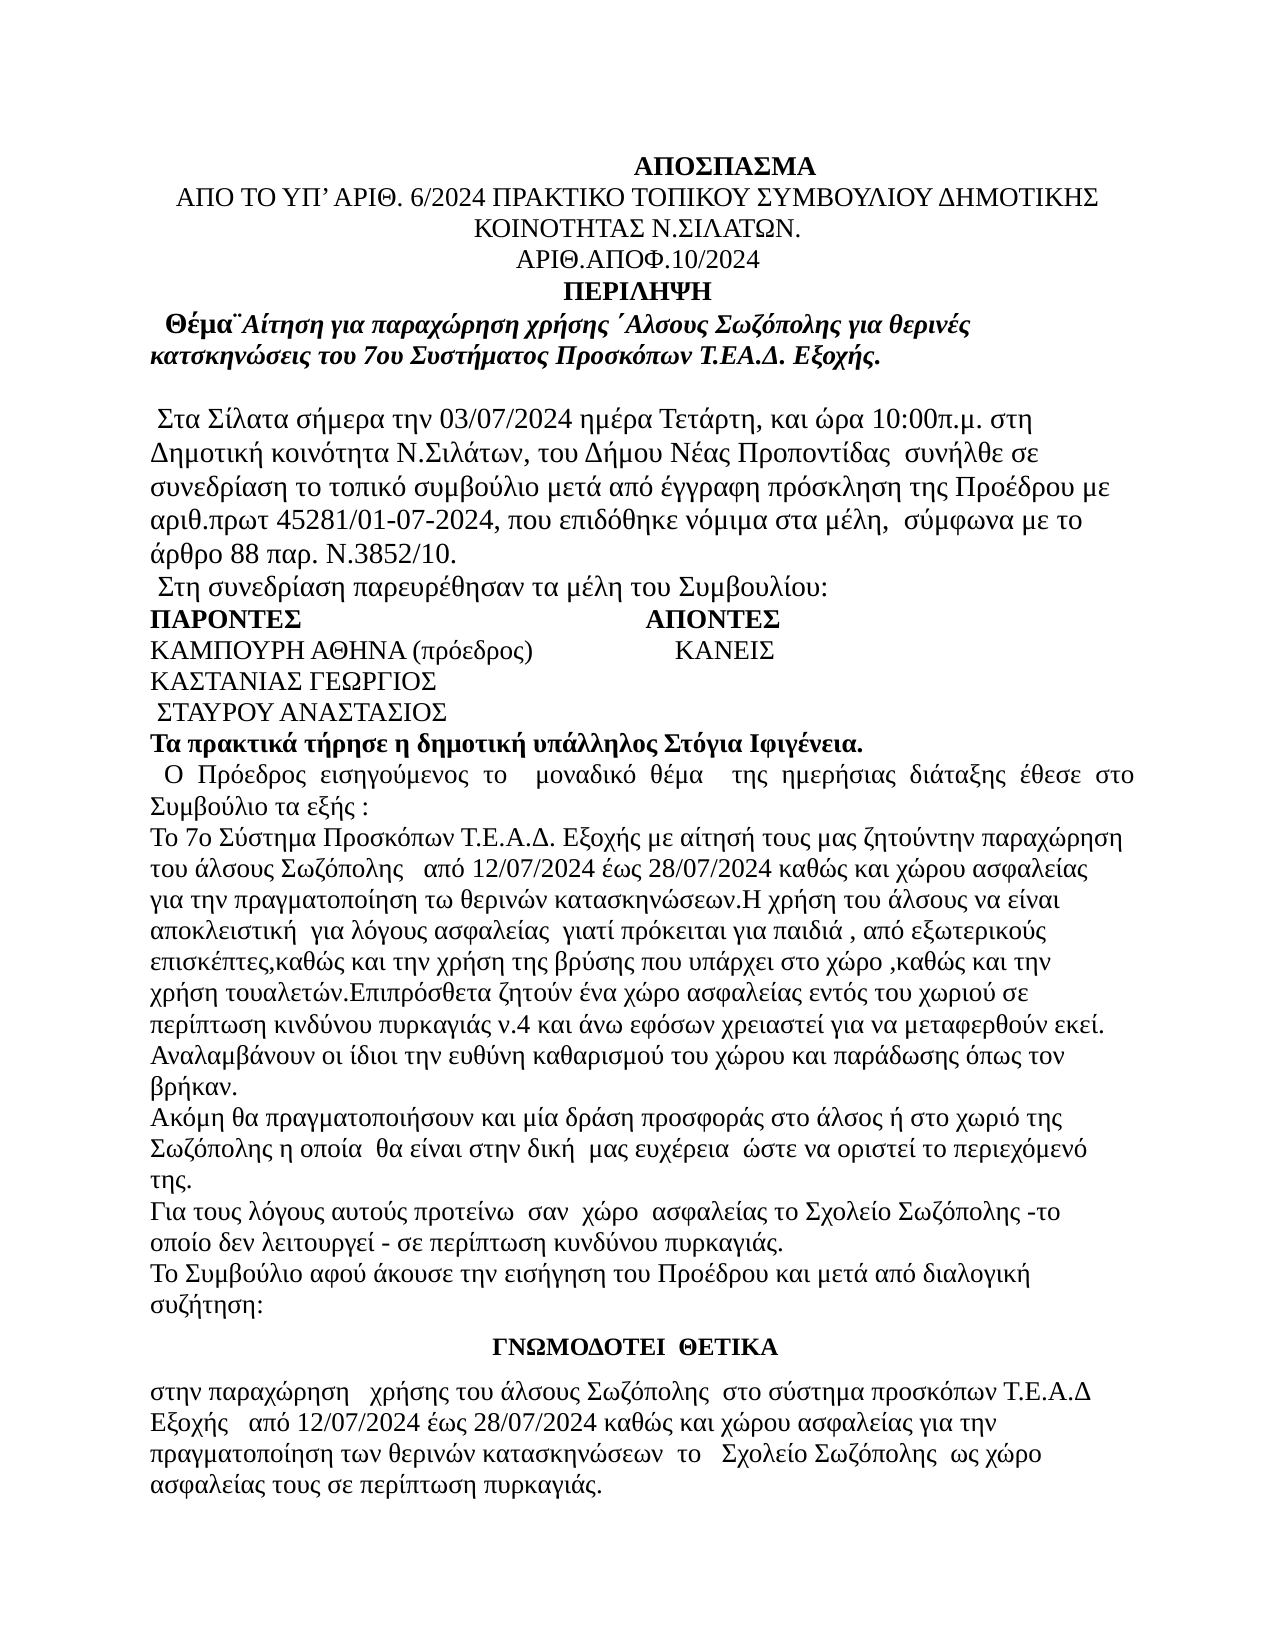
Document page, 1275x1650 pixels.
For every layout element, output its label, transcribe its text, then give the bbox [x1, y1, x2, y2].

text Για τους λόγους αυτούς προτείνω σαν χώρο ασφαλείας το Σχολείο Σωζόπολης -το οποίο δεν λειτουργεί - σε περίπτωση κυνδύνου πυρκαγιάς. [150, 1194, 1125, 1257]
text ΚΑΣΤΑΝΙΑΣ ΓΕΩΡΓΙΟΣ [150, 665, 1125, 696]
text ΑΡΙΘ.ΑΠΟΦ.10/2024 [150, 243, 1125, 274]
text Το Συμβούλιο αφού άκουσε την εισήγηση του Προέδρου και μετά από διαλογική συζήτηση: [150, 1257, 1125, 1319]
text στην παραχώρηση χρήσης του άλσους Σωζόπολης στο σύστημα προσκόπων Τ.Ε.Α.Δ Εξοχής από 12/07/2024 έως 28/07/2024 καθώς και χώρου ασφαλείας για την πραγματοποίηση των θερινών κατασκηνώσεων το Σχολείο Σωζόπολης ως χώρο ασφαλείας τους σε περίπτωση πυρκαγιάς. [150, 1375, 1125, 1499]
text ΠΕΡΙΛΗΨΗ [150, 274, 1125, 306]
text Το 7ο Σύστημα Προσκόπων Τ.Ε.Α.Δ. Εξοχής με αίτησή τους μας ζητούντην παραχώρηση του άλσους Σωζόπολης από 12/07/2024 έως 28/07/2024 καθώς και χώρου ασφαλείας για την πραγματοποίηση τω θερινών κατασκηνώσεων.Η χρήση του άλσους να είναι αποκλειστική για λόγους ασφαλείας γιατί πρόκειται για παιδιά , από εξωτερικούς επισκέπτες,καθώς και την χρήση της βρύσης που υπάρχει στο χώρο ,καθώς και την χρήση τουαλετών.Επιπρόσθετα ζητούν ένα χώρο ασφαλείας εντός του χωριού σε περίπτωση κινδύνου πυρκαγιάς ν.4 και άνω εφόσων χρειαστεί για να μεταφερθούν εκεί. [150, 821, 1125, 1039]
text Στα Σίλατα σήμερα την 03/07/2024 ημέρα Τετάρτη, και ώρα 10:00π.μ. στη Δημοτική κοινότητα Ν.Σιλάτων, του Δήμου Νέας Προποντίδας συνήλθε σε συνεδρίαση το τοπικό συμβούλιο μετά από έγγραφη πρόσκληση της Προέδρου με αριθ.πρωτ 45281/01-07-2024, που επιδόθηκε νόμιμα στα μέλη, σύμφωνα με το άρθρο 88 παρ. Ν.3852/10. [150, 402, 1125, 569]
text Ακόμη θα πραγματοποιήσουν και μία δράση προσφοράς στο άλσος ή στο χωριό της Σωζόπολης η οποία θα είναι στην δική μας ευχέρεια ώστε να οριστεί το περιεχόμενό της. [150, 1101, 1125, 1194]
text ΣΤΑΥΡΟΥ ΑΝΑΣΤΑΣΙΟΣ [150, 696, 1125, 727]
text Τα πρακτικά τήρησε η δημοτική υπάλληλος Στόγια Ιφιγένεια. [150, 727, 1125, 758]
text ΓΝΩΜΟΔΟΤΕΙ ΘΕΤΙΚΑ [150, 1332, 1125, 1360]
text Θέμα¨Αίτηση για παραχώρηση χρήσης ΄Αλσους Σωζόπολης για θερινές κατσκηνώσεις του 7ου Συστήματος Προσκόπων Τ.ΕΑ.Δ. Εξοχής. [150, 306, 1125, 370]
text ΑΠΟΣΠΑΣΜΑ [150, 150, 1125, 181]
text Αναλαμβάνουν οι ίδιοι την ευθύνη καθαρισμού του χώρου και παράδωσης όπως τον βρήκαν. [150, 1039, 1125, 1101]
text ΚΑΜΠΟΥΡΗ ΑΘΗΝΑ (πρόεδρος) ΚΑΝΕΙΣ [150, 634, 1125, 665]
text ΑΠΟ ΤΟ ΥΠ’ ΑΡΙΘ. 6/2024 ΠΡΑΚΤΙΚΟ ΤΟΠΙΚΟΥ ΣΥΜΒΟΥΛΙΟΥ ΔΗΜΟΤΙΚΗΣ ΚΟΙΝΟΤΗΤΑΣ Ν.ΣΙΛΑΤΩΝ. [150, 181, 1125, 243]
text Στη συνεδρίαση παρευρέθησαν τα μέλη του Συμβουλίου: [150, 569, 1125, 603]
text Ο Πρόεδρος εισηγούμενος το μοναδικό θέμα της ημερήσιας διάταξης έθεσε στο Συμβούλιο τα εξής : [150, 758, 1135, 821]
text ΠΑΡΟΝΤΕΣ ΑΠΟΝΤΕΣ [150, 603, 1125, 634]
